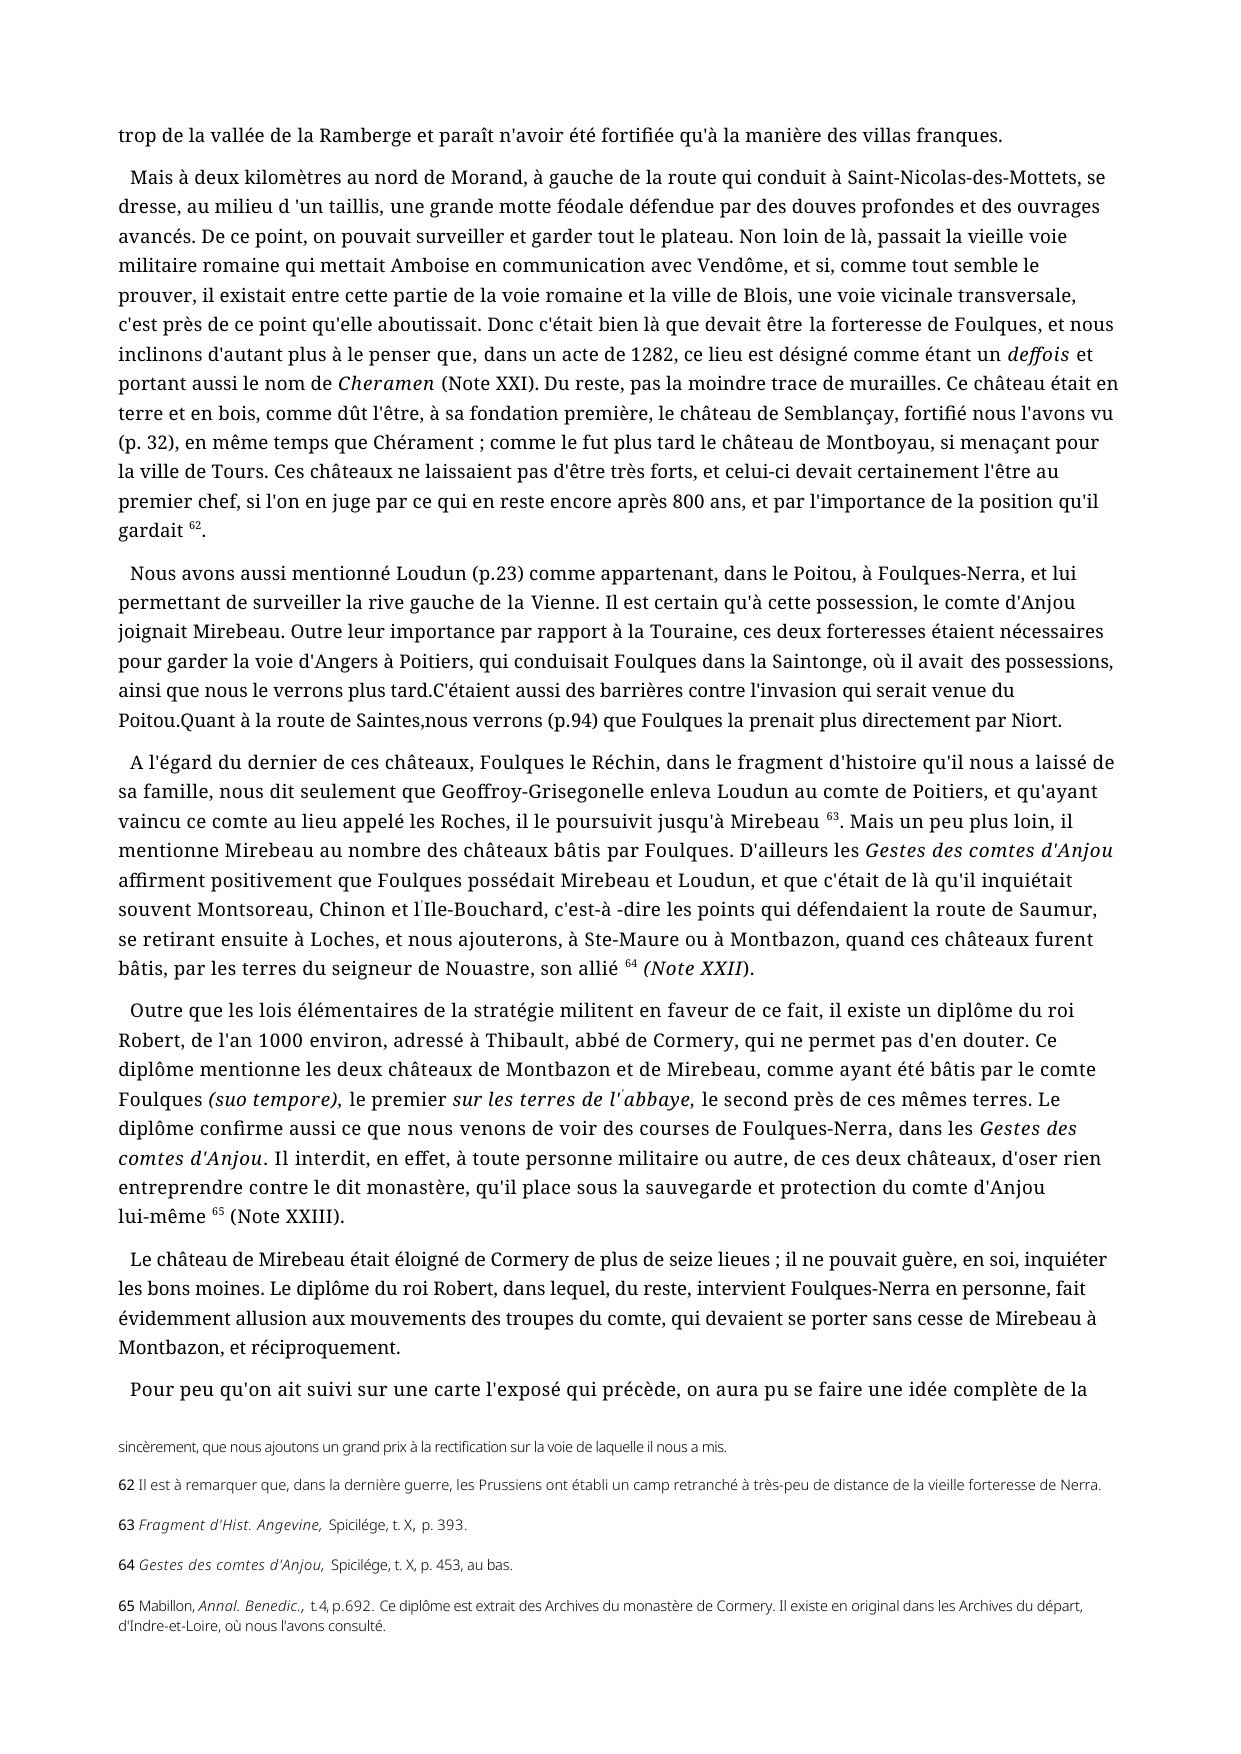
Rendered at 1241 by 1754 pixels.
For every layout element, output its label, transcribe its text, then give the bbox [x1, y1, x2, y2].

text Outre que les lois élémentaires de la stratégie militent en faveur de ce fait, il existe un diplôme du roi Robert, de l'an 1000 environ, adressé à Thibault, abbé de Cormery, qui ne permet pas d'en douter. Ce diplôme mentionne les deux châteaux de Montbazon et de Mirebeau, comme ayant été bâtis par le comte Foulques (suo tempore), le premier sur les terres de l''abbaye, le second près de ces mêmes terres. Le diplôme confirme aussi ce que nous venons de voir des courses de Foulques-Nerra, dans les Gestes des comtes d'Anjou. Il interdit, en effet, à toute personne militaire ou autre, de ces deux châteaux, d'oser rien entreprendre contre le dit monastère, qu'il place sous la sauvegarde et protection du comte d'Anjou lui‑même (Note XXIII). [118, 993, 1122, 1229]
text Pour peu qu'on ait suivi sur une carte l'exposé qui précède, on aura pu se faire une idée complète de la [118, 1372, 1122, 1402]
text Mais à deux kilomètres au nord de Morand, à gauche de la route qui conduit à Saint-Nicolas-des-Mottets, se dresse, au milieu d 'un taillis, une grande motte féodale défendue par des douves profondes et des ouvrages avancés. De ce point, on pouvait surveiller et garder tout le plateau. Non loin de là, passait la vieille voie militaire romaine qui mettait Amboise en communication avec Vendôme, et si, comme tout semble le prouver, il existait entre cette partie de la voie romaine et la ville de Blois, une voie vicinale transversale, c'est près de ce point qu'elle aboutissait. Donc c'était bien là que devait être la forteresse de Foulques, et nous inclinons d'autant plus à le penser que, dans un acte de 1282, ce lieu est désigné comme étant un deffois et portant aussi le nom de Cheramen (Note XXI). Du reste, pas la moindre trace de murailles. Ce château était en terre et en bois, comme dût l'être, à sa fondation première, le château de Semblançay, fortifié nous l'avons vu (p. 29), en même temps que Chérament ; comme le fut plus tard le château de Montboyau, si menaçant pour la ville de Tours. Ces châteaux ne laissaient pas d'être très forts, et celui-ci devait certainement l'être au premier chef, si l'on en juge par ce qui en reste encore après 800 ans, et par l'importance de la position qu'il gardait . [118, 160, 1122, 543]
text A l'égard du dernier de ces châteaux, Foulques le Réchin, dans le fragment d'histoire qu'il nous a laissé de sa famille, nous dit seulement que Geoffroy-Grisegonelle enleva Loudun au comte de Poitiers, et qu'ayant vaincu ce comte au lieu appelé les Roches, il le poursuivit jusqu'à Mirebeau . Mais un peu plus loin, il mentionne Mirebeau au nombre des châteaux bâtis par Foulques. D'ailleurs les Gestes des comtes d'Anjou affirment positivement que Foulques possédait Mirebeau et Loudun, et que c'était de là qu'il inquiétait souvent Montsoreau, Chinon et l'Ile-Bouchard, c'est-à -dire les points qui défendaient la route de Saumur, se retirant ensuite à Loches, et nous ajouterons, à Ste-Maure ou à Montbazon, quand ces châteaux furent bâtis, par les terres du seigneur de Nouastre, son allié (Note XXII). [118, 745, 1122, 981]
text Il est à remarquer que, dans la dernière guerre, les Prussiens ont établi un camp retranché à très-peu de distance de la vieille forteresse de Nerra. [118, 1475, 1122, 1494]
text Mabillon, Annal. Benedic., t. 4, p.692. Ce diplôme est extrait des Archives du monastère de Cormery. Il existe en original dans les Archives du départ, d'Indre-et-Loire, où nous l'avons consulté. [118, 1593, 1122, 1636]
text Nous avons aussi mentionné Loudun (p.21) comme appartenant, dans le Poitou, à Foulques-Nerra, et lui permettant de surveiller la rive gauche de la Vienne. Il est certain qu'à cette possession, le comte d'Anjou joignait Mirebeau. Outre leur importance par rapport à la Touraine, ces deux forteresses étaient nécessaires pour garder la voie d'Angers à Poitiers, qui conduisait Foulques dans la Saintonge, où il avait des possessions, ainsi que nous le verrons plus tard.C'étaient aussi des barrières contre l'invasion qui serait venue du Poitou.Quant à la route de Saintes,nous verrons (p.85) que Foulques la prenait plus directement par Niort. [118, 556, 1122, 733]
text trop de la vallée de la Ramberge et paraît n'avoir été fortifiée qu'à la manière des villas franques. [118, 118, 1122, 148]
text sincèrement, que nous ajoutons un grand prix à la rectification sur la voie de laquelle il nous a mis. [118, 1437, 1122, 1457]
text Gestes des comtes d'Anjou, Spicilége, t. X, p. 453, au bas. [118, 1553, 1122, 1575]
text Fragment d'Hist. Angevine, Spicilége, t. X, p. 393. [118, 1512, 1122, 1535]
text Le château de Mirebeau était éloigné de Cormery de plus de seize lieues ; il ne pouvait guère, en soi, inquiéter les bons moines. Le diplôme du roi Robert, dans lequel, du reste, intervient Foulques-Nerra en personne, fait évidemment allusion aux mouvements des troupes du comte, qui devaient se porter sans cesse de Mirebeau à Montbazon, et réciproquement. [118, 1242, 1122, 1360]
